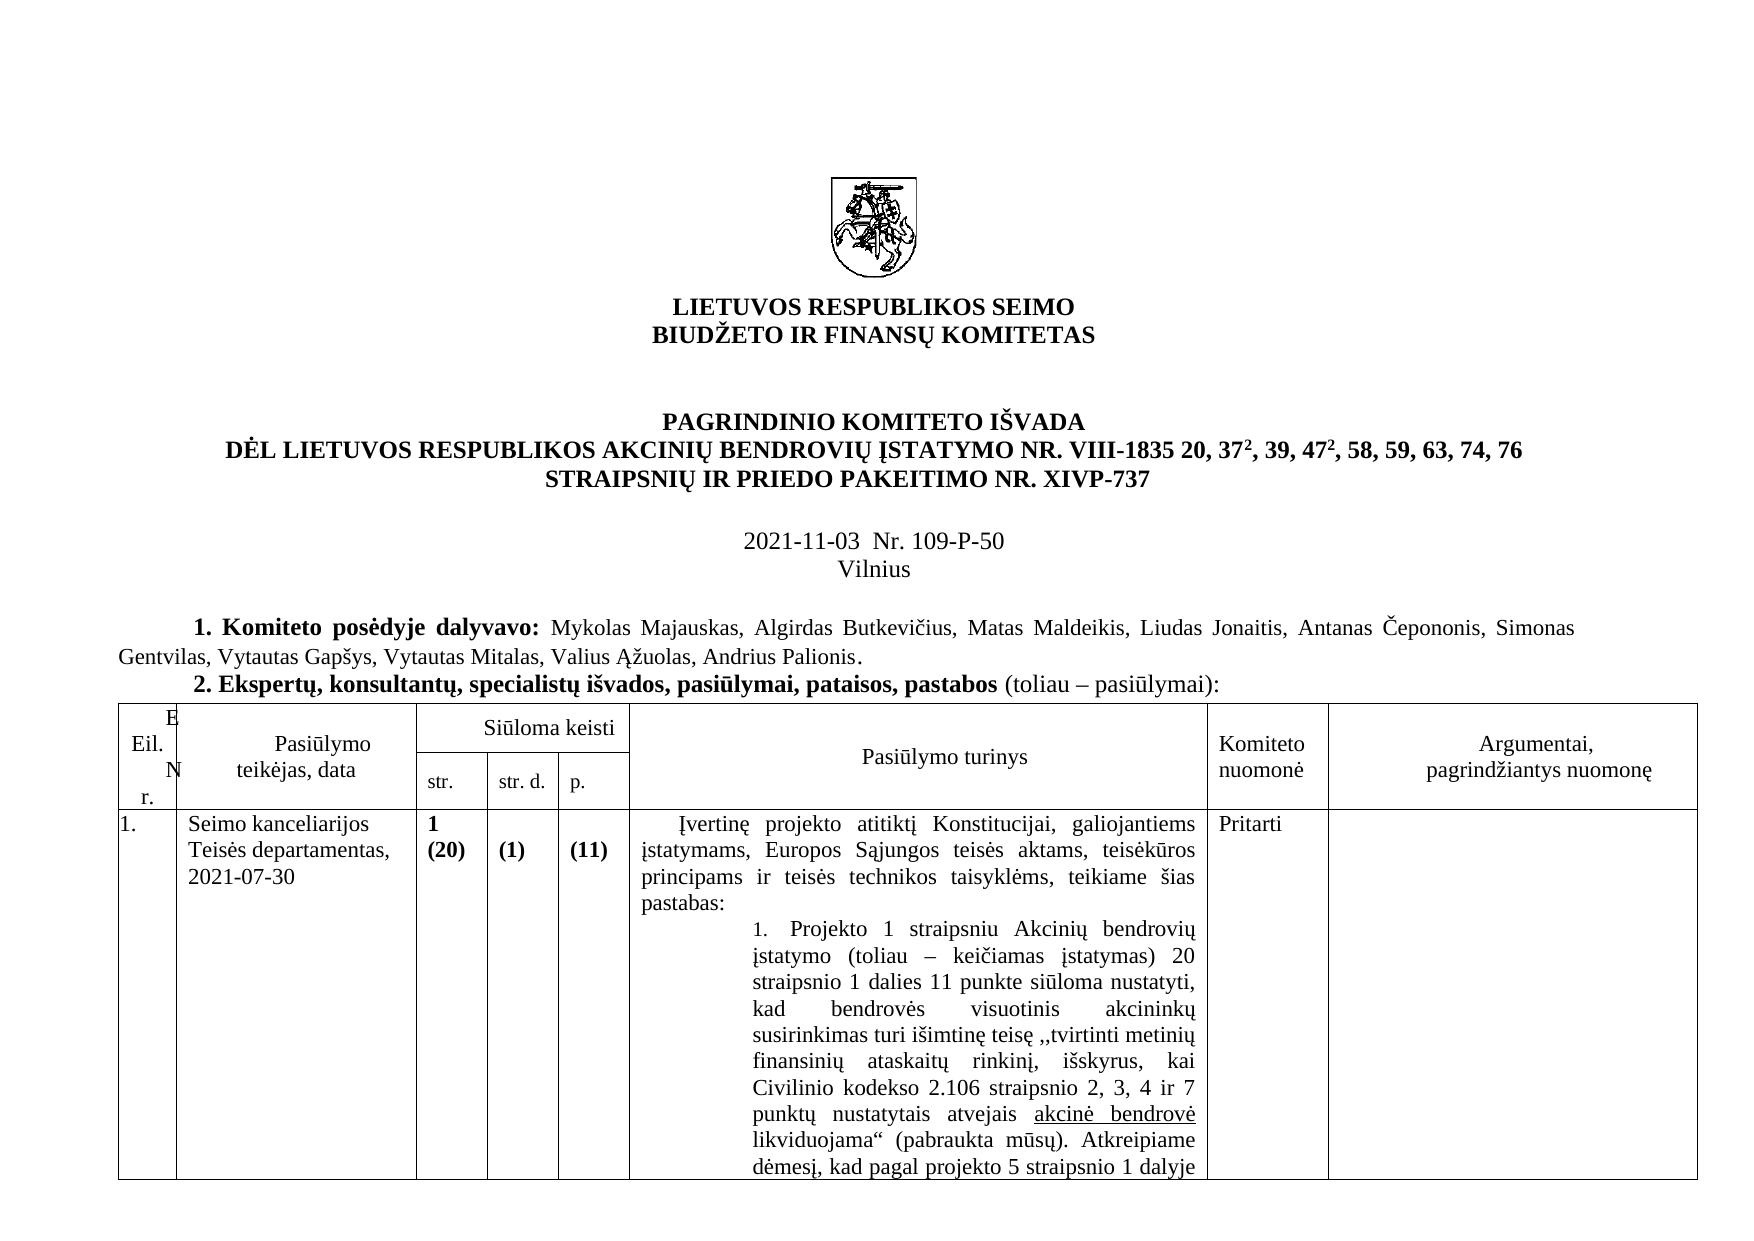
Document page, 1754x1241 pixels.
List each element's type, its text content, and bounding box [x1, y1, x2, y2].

text 2. Ekspertų, konsultantų, specialistų išvados, pasiūlymai, pataisos, pastabos (toliau – pasiūlymai): [118, 669, 1577, 698]
table_header Pasiūlymo turinys [630, 704, 1207, 809]
table_cell str. [417, 753, 487, 809]
table_cell [1329, 810, 1697, 1179]
text 1. Komiteto posėdyje dalyvavo: Mykolas Majauskas, Algirdas Butkevičius, Matas Maldeikis, Liudas Jonaitis, Antanas Čepononis, Simonas Gentvilas, Vytautas Gapšys, Vytautas Mitalas, Valius Ąžuolas, Andrius Palionis. [118, 612, 1577, 669]
table_cell (11) [559, 810, 629, 1179]
table_cell [119, 810, 176, 1179]
table_header Komiteto nuomonė [1208, 704, 1328, 809]
table_cell Pritarti [1208, 810, 1328, 1179]
table_header Argumentai, pagrindžiantys nuomonę [1329, 704, 1697, 809]
text PAGRINDINIO KOMITETO IŠVADA [118, 407, 1577, 435]
text Biudžeto ir finansų komitetas [118, 320, 1577, 349]
table_cell 1 (20) [417, 810, 487, 1179]
text Vilnius [118, 554, 1577, 583]
table_header Siūloma keisti [417, 704, 629, 752]
table_cell Seimo kanceliarijos Teisės departamentas, 2021-07-30 [177, 810, 416, 1179]
table_cell p. [559, 753, 629, 809]
table_header Pasiūlymo teikėjas, data [177, 704, 416, 809]
table_cell str. d. [488, 753, 558, 809]
table_cell (1) [488, 810, 558, 1179]
table_cell Įvertinę projekto atitiktį Konstitucijai, galiojantiems įstatymams, Europos Sąjungos teisės aktams, teisėkūros principams ir teisės technikos taisyklėms, teikiame šias pastabas: Projekto 1 straipsniu Akcinių bendrovių įstatymo (toliau – keičiamas įstatymas) 20 straipsnio 1 dalies 11 punkte siūloma nustatyti, kad bendrovės visuotinis akcininkų susirinkimas turi išimtinę teisę ,,tvirtinti metinių finansinių ataskaitų rinkinį, išskyrus, kai Civilinio kodekso 2.106 straipsnio 2, 3, 4 ir 7 punktų nustatytais atvejais akcinė bendrovė likviduojama“ (pabraukta mūsų). Atkreipiame dėmesį, kad pagal projekto 5 straipsnio 1 dalyje [630, 810, 1207, 1179]
text LIETUVOS RESPUBLIKOS SEIMO [118, 292, 1577, 320]
text 2021-11-03 Nr. 109-P-50 [118, 526, 1577, 554]
table_header EEil. Nr. [119, 704, 176, 809]
text DĖL LIETUVOS RESPUBLIKOS AKCINIŲ BENDROVIŲ ĮSTATYMO NR. VIII-1835 20, 372, 39, 472, 58, 59, 63, 74, 76 STRAIPSNIŲ IR PRIEDO PAKEITIMO NR. XIVP-737 [118, 435, 1577, 493]
